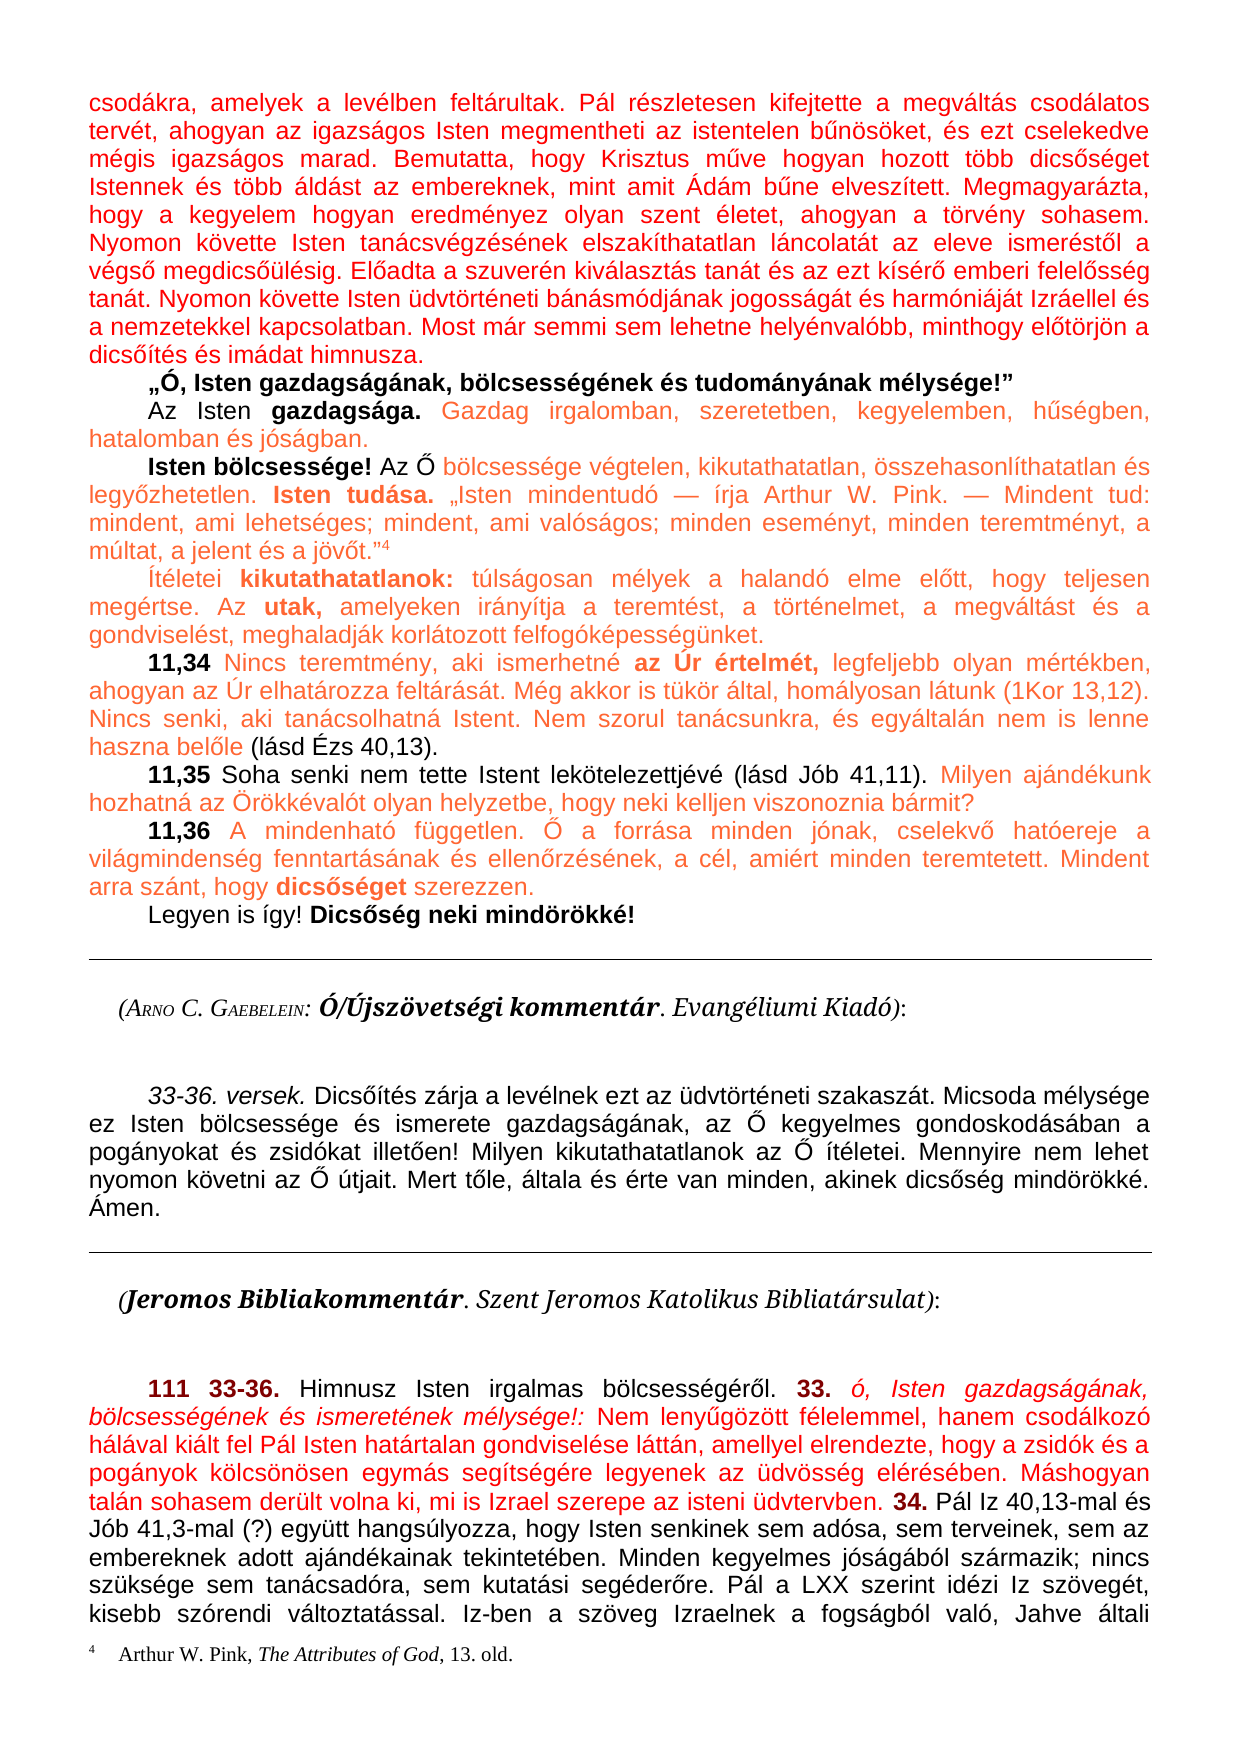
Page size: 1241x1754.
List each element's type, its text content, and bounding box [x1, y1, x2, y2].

text 11,35 Soha senki nem tette Istent lekötelezettjévé (lásd Jób 41,11). Milyen ajándékunk hozhatná az Örökkévalót olyan helyzetbe, hogy neki kelljen viszonoznia bármit? [88, 761, 1152, 817]
text Isten bölcsessége! Az Ő bölcsessége végtelen, kikutathatatlan, összehasonlíthatatlan és legyőzhetetlen. Isten tudása. „Isten mindentudó ― írja Arthur W. Pink. ― Mindent tud: mindent, ami lehetséges; mindent, ami valóságos; minden eseményt, minden teremtményt, a múltat, a jelent és a jövőt.” [88, 453, 1152, 565]
text 111 33-36. Himnusz Isten irgalmas bölcsességéről. 33. ó, Isten gazdagságának, bölcsességének és ismeretének mélysége!: Nem lenyűgözött félelemmel, hanem csodálkozó hálával kiált fel Pál Isten határtalan gondviselése láttán, amellyel elrendezte, hogy a zsidók és a pogányok kölcsönösen egymás segítségére legyenek az üdvösség elérésében. Máshogyan talán sohasem derült volna ki, mi is Izrael szerepe az isteni üdvtervben. 34. Pál Iz 40,13-mal és Jób 41,3-mal (?) együtt hangsúlyozza, hogy Isten senkinek sem adósa, sem terveinek, sem az embereknek adott ajándékainak tekintetében. Minden kegyelmes jóságából származik; nincs szüksége sem tanácsadóra, sem kutatási segéderőre. Pál a LXX szerint idézi Iz szövegét, kisebb szórendi változtatással. Iz-ben a szöveg Izraelnek a fogságból való, Jahve általi [88, 1375, 1152, 1627]
text 11,36 A mindenható független. Ő a forrása minden jónak, cselekvő hatóereje a világmindenség fenntartásának és ellenőrzésének, a cél, amiért minden teremtetett. Mindent arra szánt, hogy dicsőséget szerezzen. [88, 817, 1152, 901]
text Arthur W. Pink, The Attributes of God, 13. old. [88, 1642, 1152, 1665]
text 33-36. versek. Dicsőítés zárja a levélnek ezt az üdvtörténeti szakaszát. Micsoda mélysége ez Isten bölcsessége és ismerete gazdagságának, az Ő kegyelmes gondoskodásában a pogányokat és zsidókat illetően! Milyen kikutathatatlanok az Ő ítéletei. Mennyire nem lehet nyomon követni az Ő útjait. Mert tőle, általa és érte van minden, akinek dicsőség mindörökké. Ámen. [88, 1082, 1152, 1222]
text Ítéletei kikutathatatlanok: túlságosan mélyek a halandó elme előtt, hogy teljesen megértse. Az utak, amelyeken irányítja a teremtést, a történelmet, a megváltást és a gondviselést, meghaladják korlátozott felfogóképességünket. [88, 565, 1152, 649]
text csodákra, amelyek a levélben feltárultak. Pál részletesen kifejtette a megváltás csodálatos tervét, ahogyan az igazságos Isten megmentheti az istentelen bűnösöket, és ezt cselekedve mégis igazságos marad. Bemutatta, hogy Krisztus műve hogyan hozott több dicsőséget Istennek és több áldást az embereknek, mint amit Ádám bűne elveszített. Megmagyarázta, hogy a kegyelem hogyan eredményez olyan szent életet, ahogyan a törvény sohasem. Nyomon követte Isten tanácsvégzésének elszakíthatatlan láncolatát az eleve ismeréstől a végső megdicsőülésig. Előadta a szuverén kiválasztás tanát és az ezt kísérő emberi felelősség tanát. Nyomon követte Isten üdvtörténeti bánásmódjának jogosságát és harmóniáját Izráellel és a nemzetekkel kapcsolatban. Most már semmi sem lehetne helyénvalóbb, minthogy előtörjön a dicsőítés és imádat himnusza. [88, 88, 1152, 369]
text 11,34 Nincs teremtmény, aki ismerhetné az Úr értelmét, legfeljebb olyan mértékben, ahogyan az Úr elhatározza feltárását. Még akkor is tükör által, homályosan látunk (1Kor 13,12). Nincs senki, aki tanácsolhatná Istent. Nem szorul tanácsunkra, és egyáltalán nem is lenne haszna belőle (lásd Ézs 40,13). [88, 649, 1152, 761]
text „Ó, Isten gazdagságának, bölcsességének és tudományának mélysége!” [88, 369, 1152, 397]
text Az Isten gazdagsága. Gazdag irgalomban, szeretetben, kegyelemben, hűségben, hatalomban és jóságban. [88, 397, 1152, 453]
text (Arno C. Gaebelein: Ó/Újszövetségi kommentár. Evangéliumi Kiadó): [88, 960, 1152, 1053]
text (Jeromos Bibliakommentár. Szent Jeromos Katolikus Bibliatársulat): [88, 1253, 1152, 1346]
text Legyen is így! Dicsőség neki mindörökké! [88, 901, 1152, 929]
